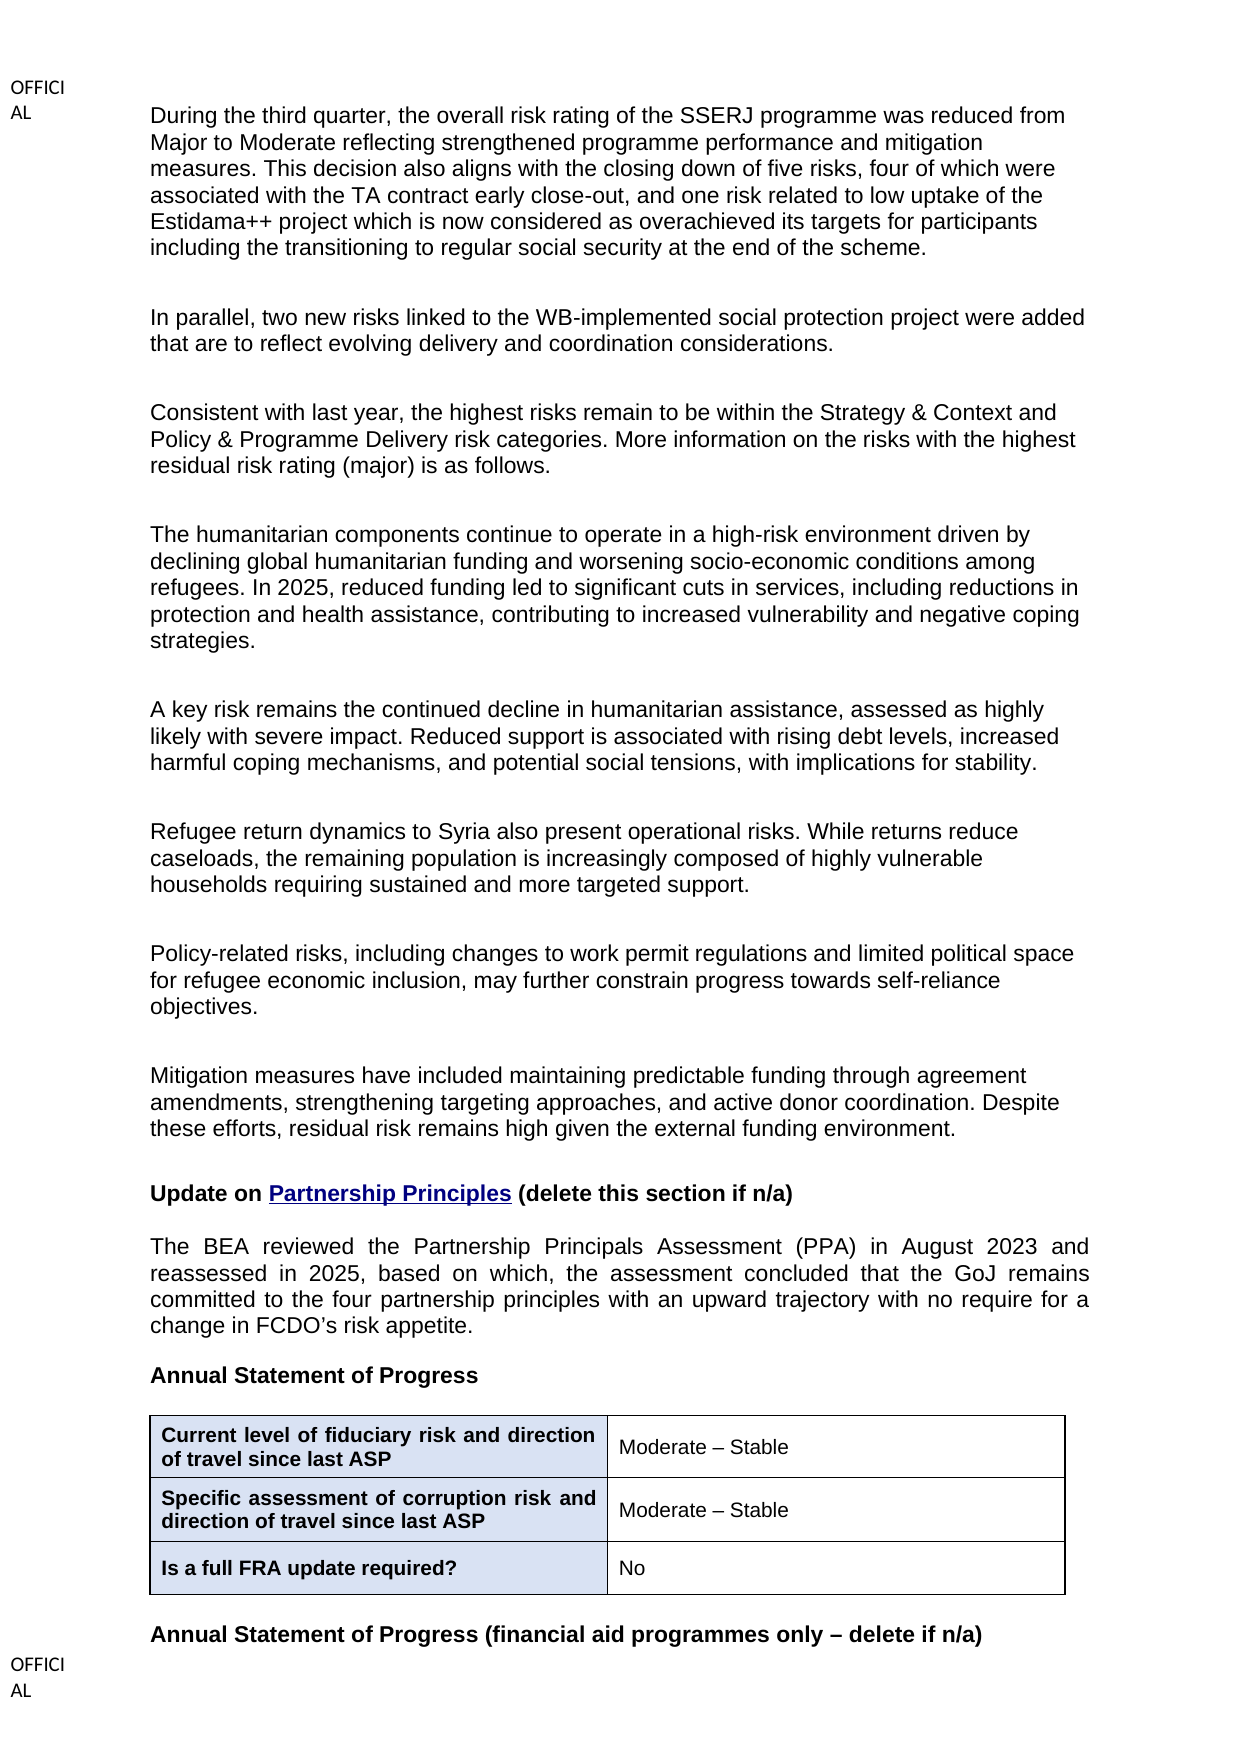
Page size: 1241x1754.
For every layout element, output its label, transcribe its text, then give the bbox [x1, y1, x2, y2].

text A key risk remains the continued decline in humanitarian assistance, assessed as highly likely with severe impact. Reduced support is associated with rising debt levels, increased harmful coping mechanisms, and potential social tensions, with implications for stability. [150, 696, 1090, 775]
text Mitigation measures have included maintaining predictable funding through agreement amendments, strengthening targeting approaches, and active donor coordination. Despite these efforts, residual risk remains high given the external funding environment. [150, 1062, 1090, 1142]
table_header Moderate – Stable [608, 1416, 1064, 1477]
text Refugee return dynamics to Syria also present operational risks. While returns reduce caseloads, the remaining population is increasingly composed of highly vulnerable households requiring sustained and more targeted support. [150, 818, 1090, 897]
text Consistent with last year, the highest risks remain to be within the Strategy & Context and Policy & Programme Delivery risk categories. More information on the risks with the highest residual risk rating (major) is as follows. [150, 399, 1090, 478]
text In parallel, two new risks linked to the WB‑implemented social protection project were added that are to reflect evolving delivery and coordination considerations. [150, 304, 1090, 356]
text Annual Statement of Progress [150, 1362, 1090, 1389]
text Update on Partnership Principles (delete this section if n/a) [150, 1180, 1090, 1207]
table_cell Moderate – Stable [608, 1478, 1064, 1541]
table_cell No [608, 1542, 1064, 1594]
text Annual Statement of Progress (financial aid programmes only – delete if n/a) [150, 1621, 1090, 1647]
table_header Current level of fiduciary risk and direction of travel since last ASP [151, 1416, 607, 1477]
table_cell Is a full FRA update required? [151, 1542, 607, 1594]
text Policy-related risks, including changes to work permit regulations and limited political space for refugee economic inclusion, may further constrain progress towards self-reliance objectives. [150, 940, 1090, 1019]
text The humanitarian components continue to operate in a high-risk environment driven by declining global humanitarian funding and worsening socio-economic conditions among refugees. In 2025, reduced funding led to significant cuts in services, including reductions in protection and health assistance, contributing to increased vulnerability and negative coping strategies. [150, 521, 1090, 653]
text The BEA reviewed the Partnership Principals Assessment (PPA) in August 2023 and reassessed in 2025, based on which, the assessment concluded that the GoJ remains committed to the four partnership principles with an upward trajectory with no require for a change in FCDO’s risk appetite. [150, 1233, 1090, 1338]
text During the third quarter, the overall risk rating of the SSERJ programme was reduced from Major to Moderate reflecting strengthened programme performance and mitigation measures. This decision also aligns with the closing down of five risks, four of which were associated with the TA contract early close‑out, and one risk related to low uptake of the Estidama++ project which is now considered as overachieved its targets for participants including the transitioning to regular social security at the end of the scheme. [150, 102, 1090, 261]
table_cell Specific assessment of corruption risk and direction of travel since last ASP [151, 1478, 607, 1541]
